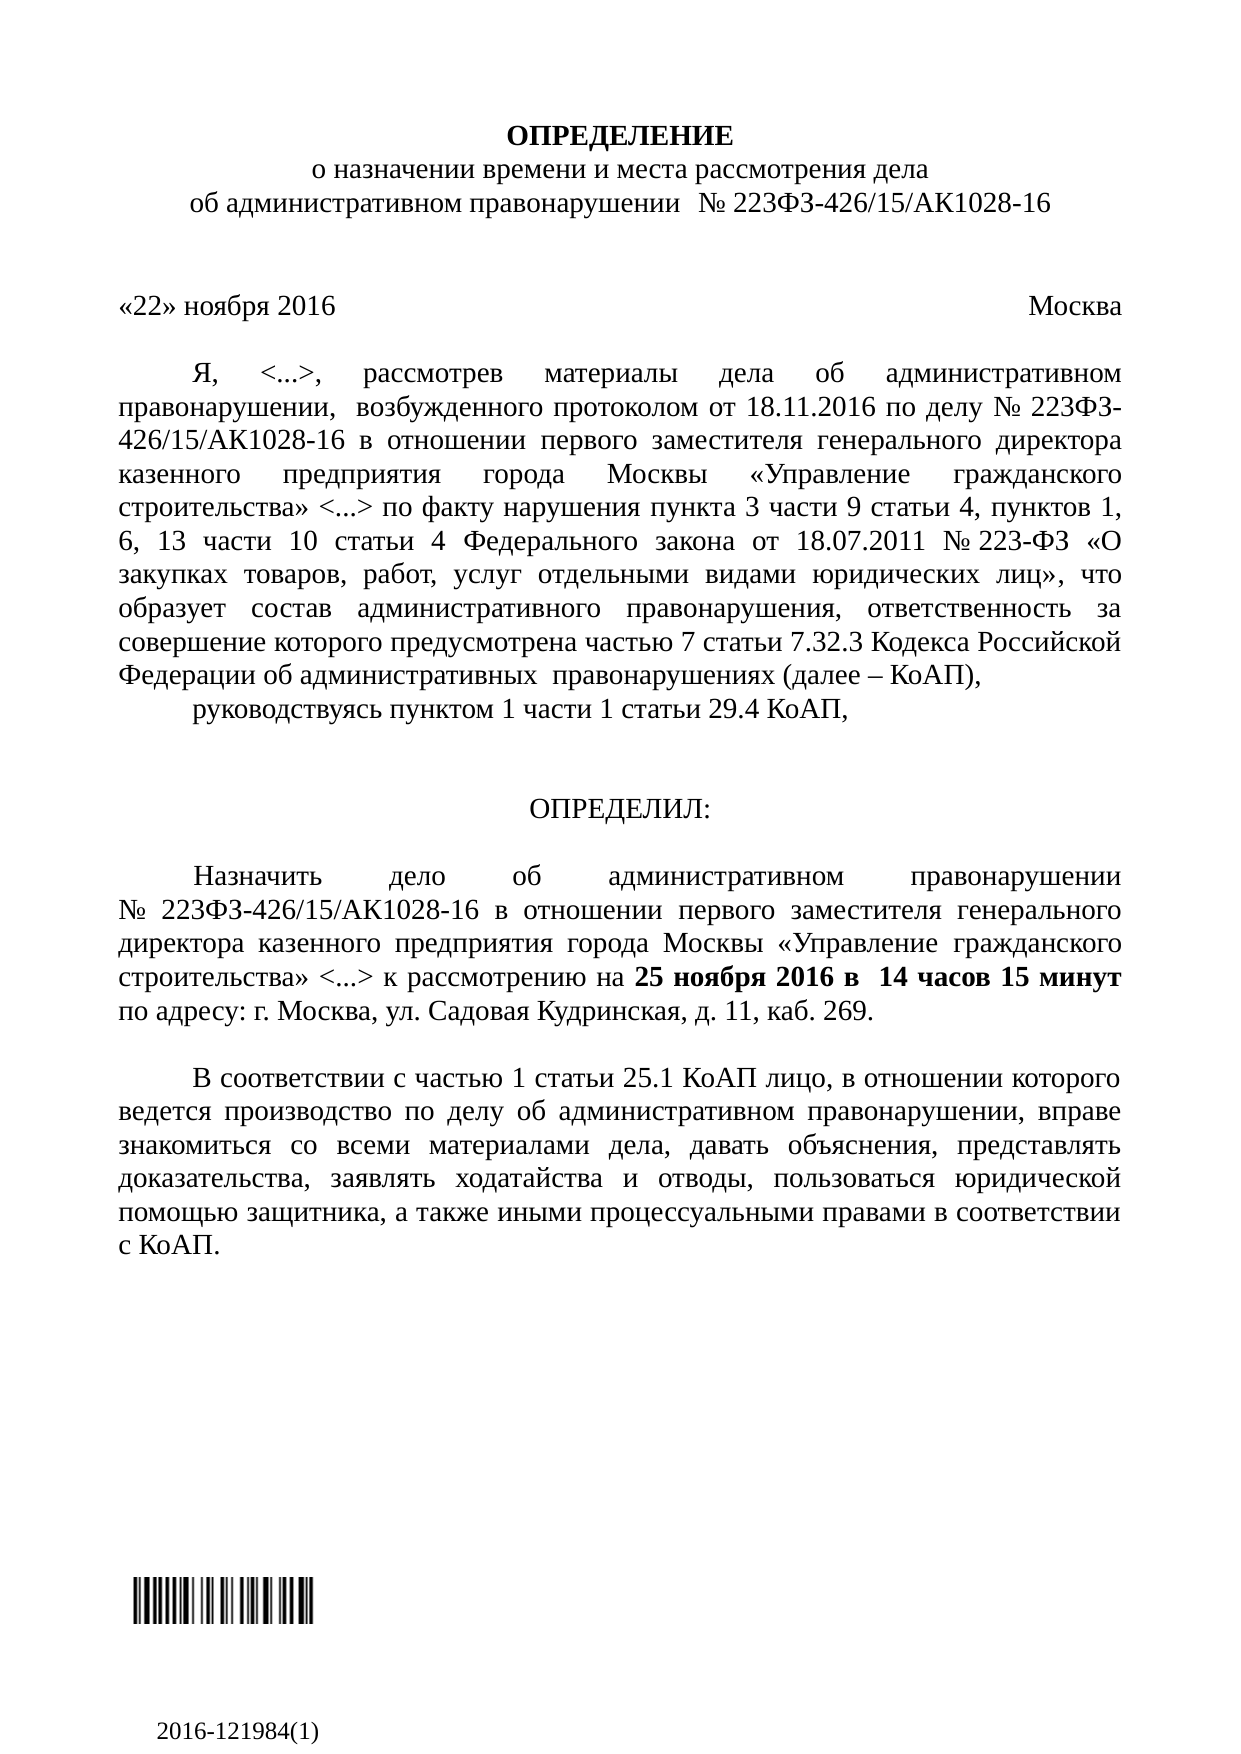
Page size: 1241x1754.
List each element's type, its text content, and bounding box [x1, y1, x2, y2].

text ОПРЕДЕЛИЛ: [118, 791, 1122, 825]
text В соответствии с частью 1 статьи 25.1 КоАП лицо, в отношении которого ведется производство по делу об административном правонарушении, вправе знакомиться со всеми материалами дела, давать объяснения, представлять доказательства, заявлять ходатайства и отводы, пользоваться юридической помощью защитника, а также иными процессуальными правами в соответствии с КоАП. [118, 1060, 1122, 1261]
text о назначении времени и места рассмотрения дела [118, 152, 1122, 185]
text Я, <...>, рассмотрев материалы дела об административном правонарушении, возбужденного протоколом от 18.11.2016 по делу № 223ФЗ-426/15/АК1028-16 в отношении первого заместителя генерального директора казенного предприятия города Москвы «Управление гражданского строительства» <...> по факту нарушения пункта 3 части 9 статьи 4, пунктов 1, 6, 13 части 10 статьи 4 Федерального закона от 18.07.2011 № 223-ФЗ «О закупках товаров, работ, услуг отдельными видами юридических лиц», что образует состав административного правонарушения, ответственность за совершение которого предусмотрена частью 7 статьи 7.32.3 Кодекса Российской Федерации об административных правонарушениях (далее – КоАП), [118, 355, 1122, 691]
subtitle ОПРЕДЕЛЕНИЕ [118, 118, 1122, 152]
text Назначить дело об административном правонарушении № 223ФЗ-426/15/АК1028-16 в отношении первого заместителя генерального директора казенного предприятия города Москвы «Управление гражданского строительства» <...> к рассмотрению на 25 ноября 2016 в 14 часов 15 минут по адресу: г. Москва, ул. Садовая Кудринская, д. 11, каб. 269. [118, 858, 1122, 1026]
picture [118, 1577, 331, 1624]
text об административном правонарушении № 223ФЗ-426/15/АК1028-16 [118, 185, 1122, 221]
text руководствуясь пунктом 1 части 1 статьи 29.4 КоАП, [118, 691, 1122, 724]
text «22» ноября 2016 Москва [118, 288, 1122, 322]
